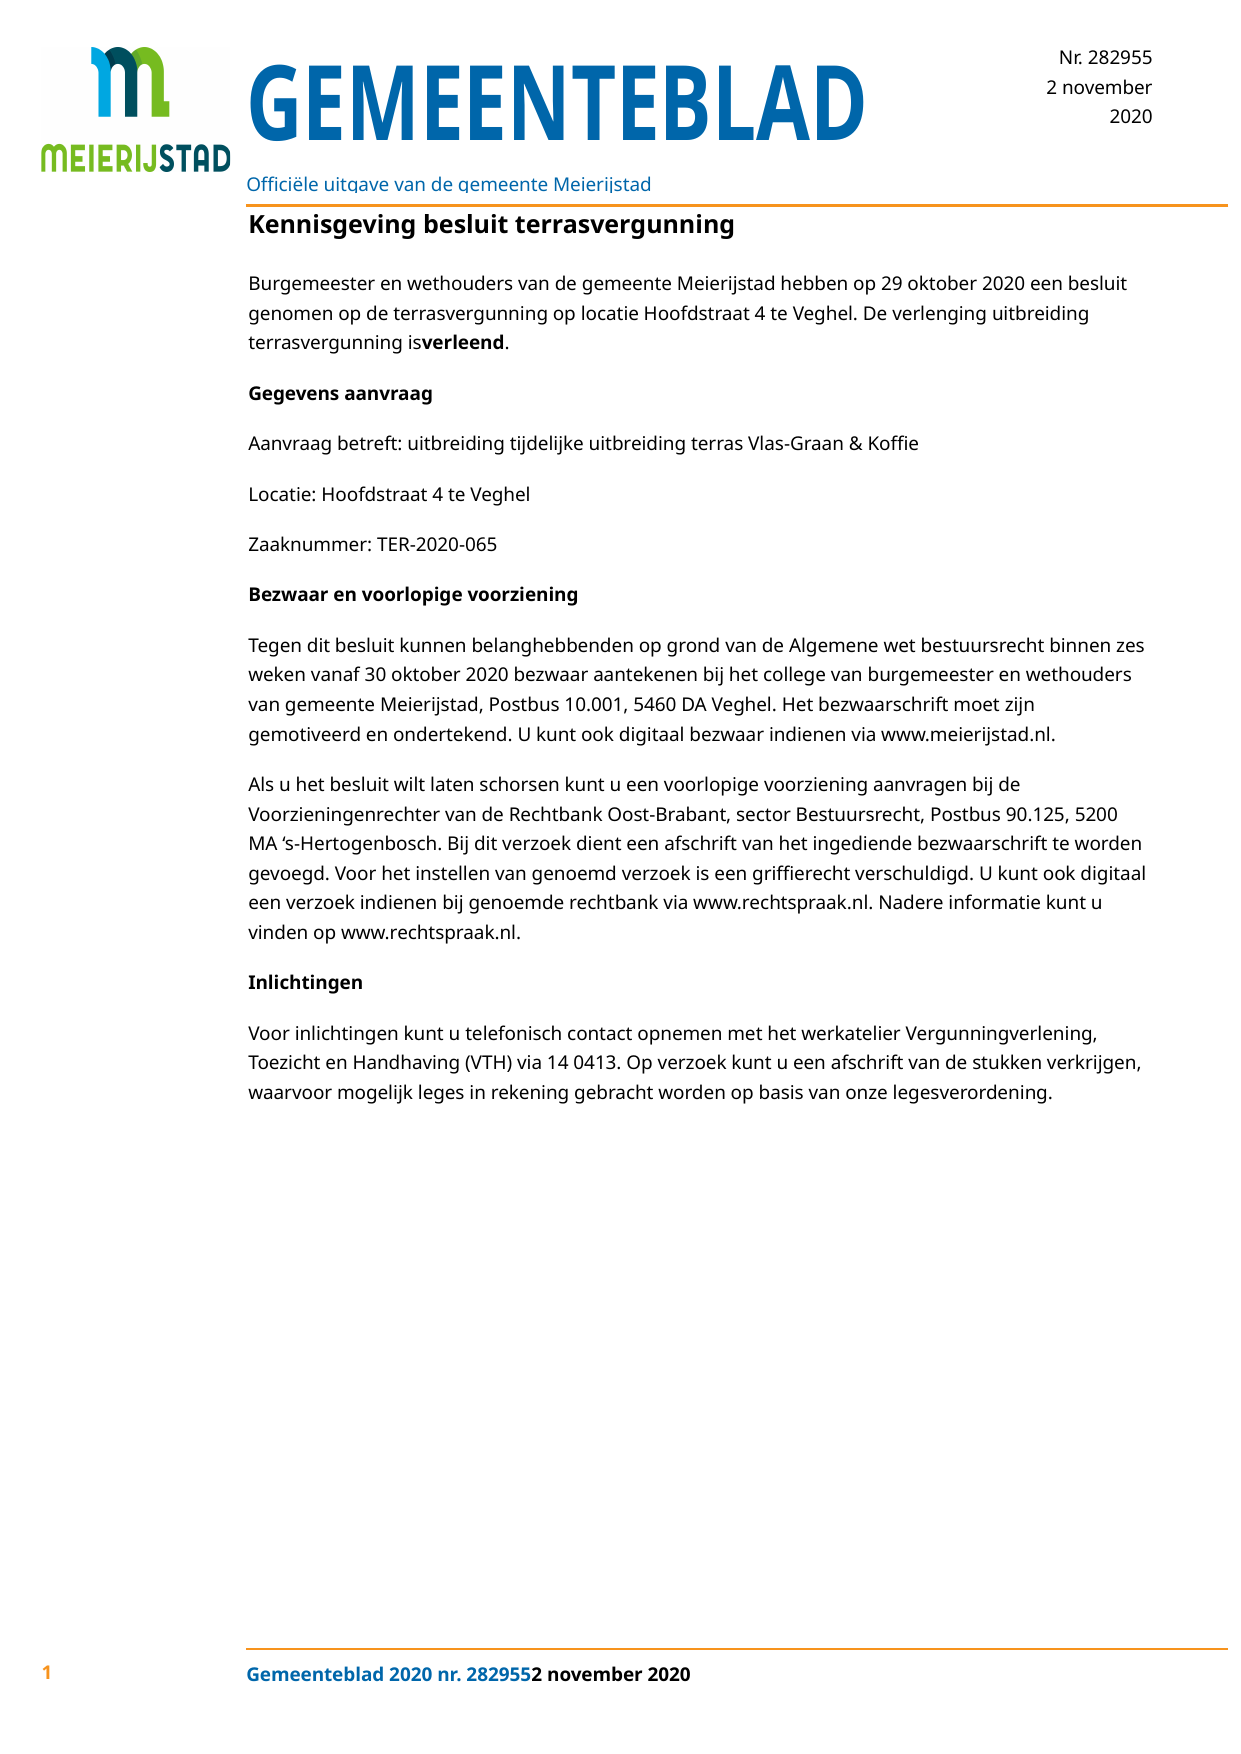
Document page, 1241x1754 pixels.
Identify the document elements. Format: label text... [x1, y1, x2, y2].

picture [41, 47, 231, 172]
text Voor inlichtingen kunt u telefonisch contact opnemen met het werkatelier Vergunningverlening, Toezicht en Handhaving (VTH) via 14 0413. Op verzoek kunt u een afschrift van de stukken verkrijgen, waarvoor mogelijk leges in rekening gebracht worden op basis van onze legesverordening. [248, 1020, 1152, 1105]
text Bezwaar en voorlopige voorziening [248, 582, 1152, 607]
text Tegen dit besluit kunnen belanghebbenden op grond van de Algemene wet bestuursrecht binnen zes weken vanaf 30 oktober 2020 bezwaar aantekenen bij het college van burgemeester en wethouders van gemeente Meierijstad, Postbus 10.001, 5460 DA Veghel. Het bezwaarschrift moet zijn gemotiveerd en ondertekend. U kunt ook digitaal bezwaar indienen via www.meierijstad.nl. [248, 632, 1152, 746]
text Kennisgeving besluit terrasvergunning [248, 207, 1152, 241]
text Gegevens aanvraag [248, 380, 1152, 406]
text Zaaknummer: TER-2020-065 [248, 531, 1152, 557]
text Inlichtingen [248, 969, 1152, 995]
text Locatie: Hoofdstraat 4 te Veghel [248, 481, 1152, 506]
text Aanvraag betreft: uitbreiding tijdelijke uitbreiding terras Vlas-Graan & Koffie [248, 430, 1152, 456]
text Burgemeester en wethouders van de gemeente Meierijstad hebben op 29 oktober 2020 een besluit genomen op de terrasvergunning op locatie Hoofdstraat 4 te Veghel. De verlenging uitbreiding terrasvergunning isverleend. [248, 270, 1152, 355]
text Als u het besluit wilt laten schorsen kunt u een voorlopige voorziening aanvragen bij de Voorzieningenrechter van de Rechtbank Oost-Brabant, sector Bestuursrecht, Postbus 90.125, 5200 MA ‘s-Hertogenbosch. Bij dit verzoek dient een afschrift van het ingediende bezwaarschrift te worden gevoegd. Voor het instellen van genoemd verzoek is een griffierecht verschuldigd. U kunt ook digitaal een verzoek indienen bij genoemde rechtbank via www.rechtspraak.nl. Nadere informatie kunt u vinden op www.rechtspraak.nl. [248, 771, 1152, 945]
